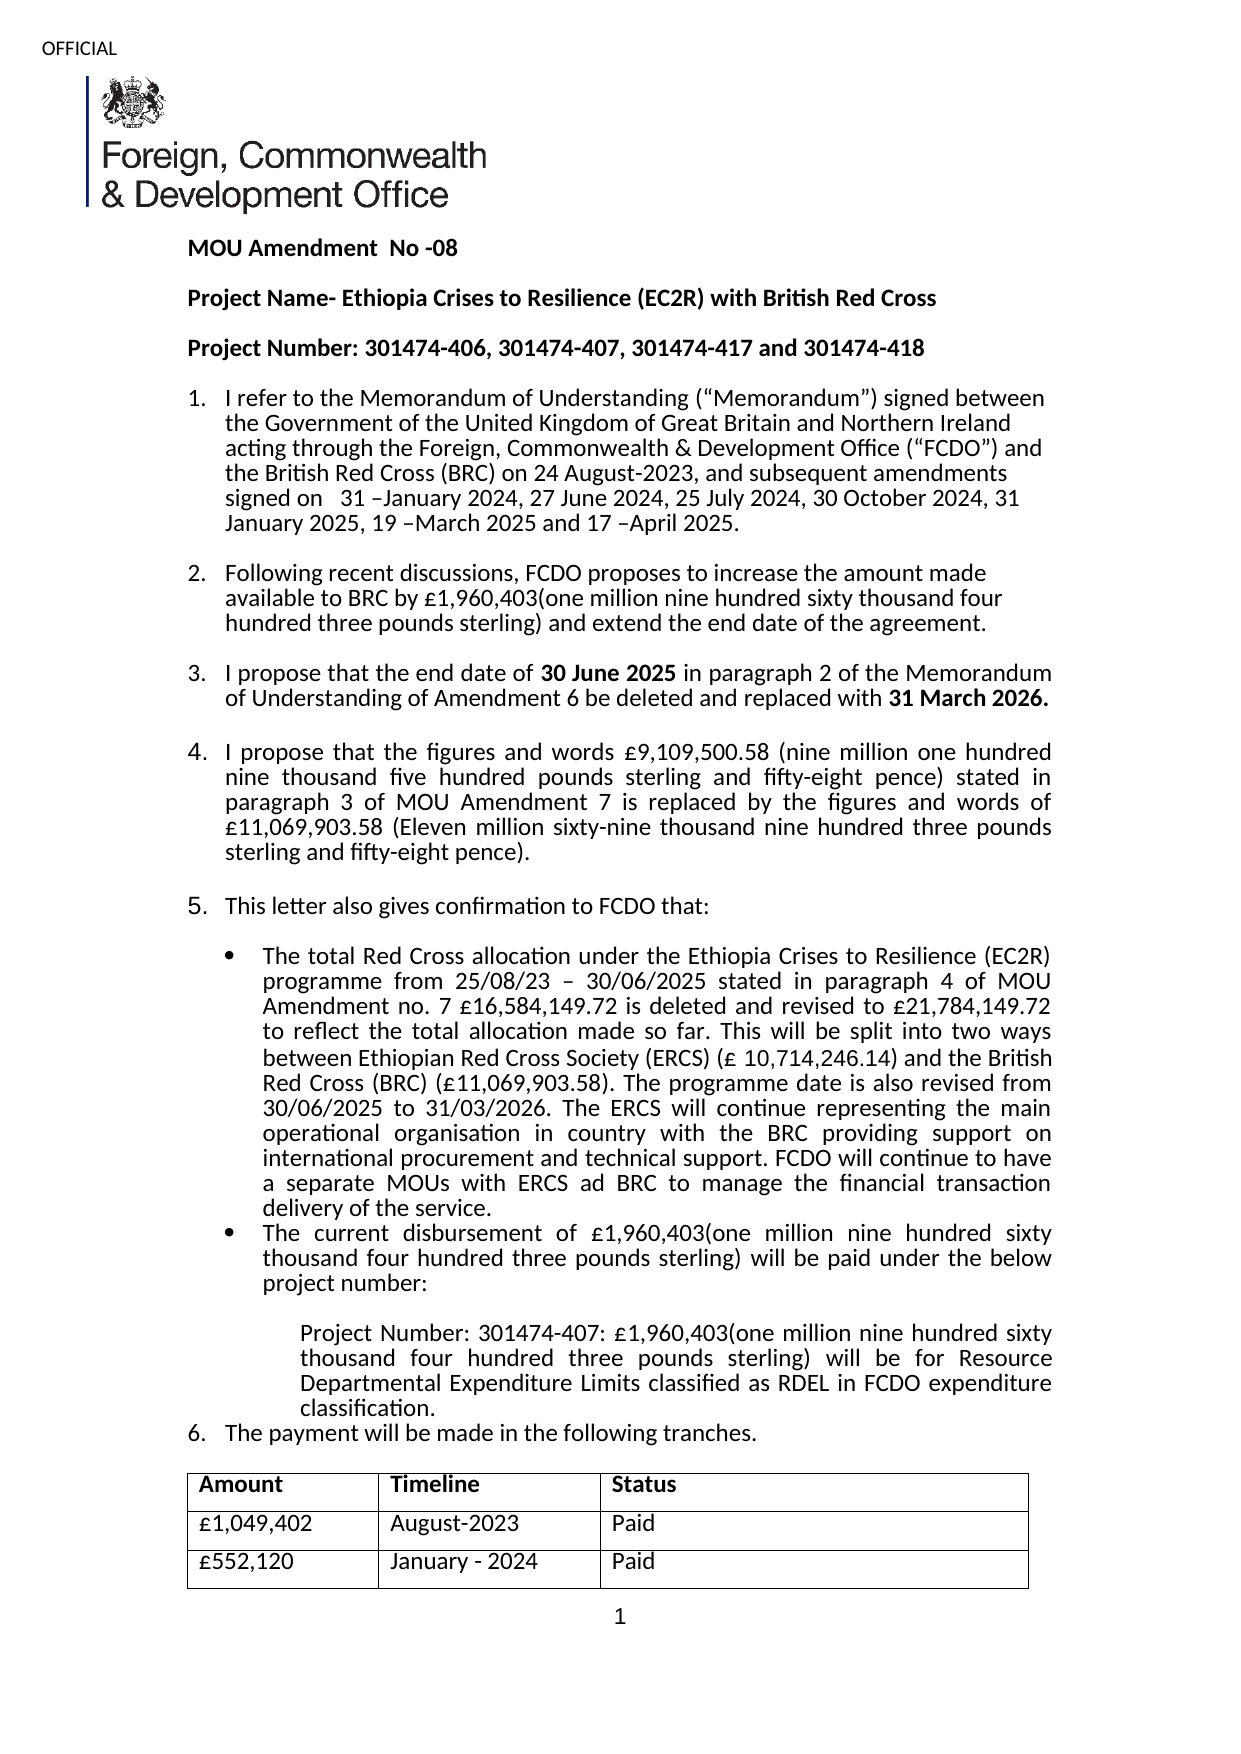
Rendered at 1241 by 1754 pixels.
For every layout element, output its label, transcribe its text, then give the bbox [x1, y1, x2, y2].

list The total Red Cross allocation under the Ethiopia Crises to Resilience (EC2R) programme from 25/08/23 – 30/06/2025 stated in paragraph 4 of MOU Amendment no. 7 £16,584,149.72 is deleted and revised to £21,784,149.72 to reflect the total allocation made so far. This will be split into two ways between Ethiopian Red Cross Society (ERCS) (£ 10,714,246.14) and the British Red Cross (BRC) (£11,069,903.58). The programme date is also revised from 30/06/2025 to 31/03/2026. The ERCS will continue representing the main operational organisation in country with the BRC providing support on international procurement and technical support. FCDO will continue to have a separate MOUs with ERCS ad BRC to manage the financial transaction delivery of the service. [225, 946, 1053, 1223]
list The payment will be made in the following tranches. [187, 1423, 1053, 1448]
list I propose that the figures and words £9,109,500.58 (nine million one hundred nine thousand five hundred pounds sterling and fifty-eight pence) stated in paragraph 3 of MOU Amendment 7 is replaced by the figures and words of £11,069,903.58 (Eleven million sixty-nine thousand nine hundred three pounds sterling and fifty-eight pence). [187, 738, 1053, 867]
table_cell Paid [601, 1512, 1028, 1550]
table_header Status [601, 1474, 1028, 1511]
table_cell £552,120 [188, 1551, 378, 1588]
table_cell August-2023 [379, 1512, 600, 1550]
table_cell January - 2024 [379, 1551, 600, 1588]
list Project Number: 301474-407: £1,960,403(one million nine hundred sixty thousand four hundred three pounds sterling) will be for Resource Departmental Expenditure Limits classified as RDEL in FCDO expenditure classification. [300, 1323, 1053, 1423]
table_header Amount [188, 1474, 378, 1511]
table_header Timeline [379, 1474, 600, 1511]
table_cell Paid [601, 1551, 1028, 1588]
list I propose that the end date of 30 June 2025 in paragraph 2 of the Memorandum of Understanding of Amendment 6 be deleted and replaced with 31 March 2026. [187, 663, 1053, 713]
text MOU Amendment No -08 [187, 238, 1053, 263]
list The current disbursement of £1,960,403(one million nine hundred sixty thousand four hundred three pounds sterling) will be paid under the below project number: [225, 1223, 1053, 1298]
list I refer to the Memorandum of Understanding (“Memorandum”) signed between the Government of the United Kingdom of Great Britain and Northern Ireland acting through the Foreign, Commonwealth & Development Office (“FCDO”) and the British Red Cross (BRC) on 24 August-2023, and subsequent amendments signed on 31 –January 2024, 27 June 2024, 25 July 2024, 30 October 2024, 31 January 2025, 19 –March 2025 and 17 –April 2025. [187, 388, 1053, 538]
picture [86, 76, 488, 214]
list Following recent discussions, FCDO proposes to increase the amount made available to BRC by £1,960,403(one million nine hundred sixty thousand four hundred three pounds sterling) and extend the end date of the agreement. [187, 563, 1053, 638]
table_cell £1,049,402 [188, 1512, 378, 1550]
text Project Number: 301474-406, 301474-407, 301474-417 and 301474-418 [187, 338, 1053, 363]
text Project Name- Ethiopia Crises to Resilience (EC2R) with British Red Cross [187, 288, 1053, 313]
list This letter also gives confirmation to FCDO that: [187, 892, 1053, 921]
